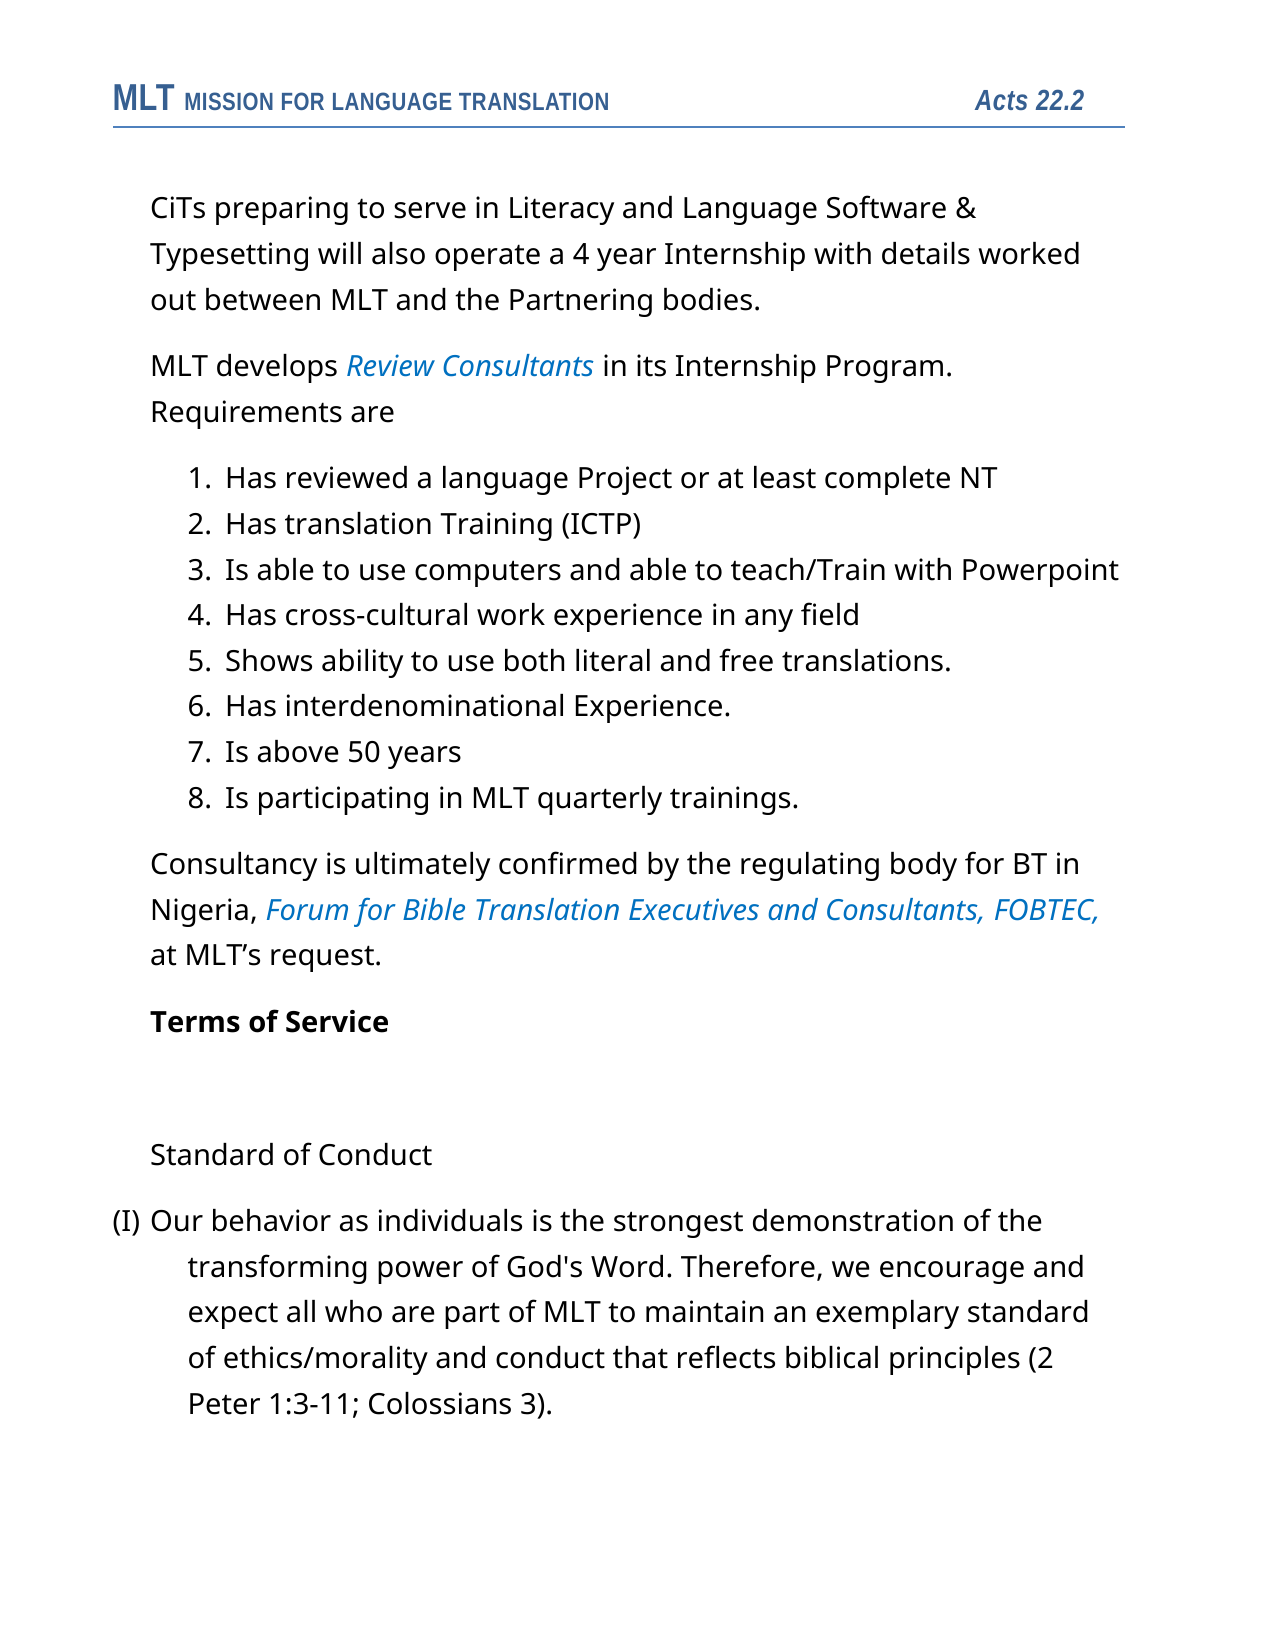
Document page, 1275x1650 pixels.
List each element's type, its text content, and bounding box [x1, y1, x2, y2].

list Our behavior as individuals is the strongest demonstration of the transforming power of God's Word. Therefore, we encourage and expect all who are part of MLT to maintain an exemplary standard of ethics/morality and conduct that reflects biblical principles (2 Peter 1:3-11; Colossians 3). [112, 1200, 1125, 1423]
text CiTs preparing to serve in Literacy and Language Software & Typesetting will also operate a 4 year Internship with details worked out between MLT and the Partnering bodies. [150, 188, 1125, 319]
text Consultancy is ultimately confirmed by the regulating body for BT in Nigeria, Forum for Bible Translation Executives and Consultants, FOBTEC, at MLT’s request. [150, 843, 1125, 974]
list Has interdenominational Experience. [187, 686, 1125, 725]
list Is participating in MLT quarterly trainings. [187, 777, 1125, 817]
text MLT develops Review Consultants in its Internship Program. Requirements are [150, 345, 1125, 431]
list Is above 50 years [187, 731, 1125, 771]
text Standard of Conduct [150, 1134, 1125, 1174]
list Is able to use computers and able to teach/Train with Powerpoint [187, 549, 1125, 588]
list Has cross-cultural work experience in any field [187, 594, 1125, 634]
list Has translation Training (ICTP) [187, 503, 1125, 543]
list Has reviewed a language Project or at least complete NT [187, 457, 1125, 497]
list Shows ability to use both literal and free translations. [187, 640, 1125, 680]
text Terms of Service [150, 1001, 1125, 1041]
